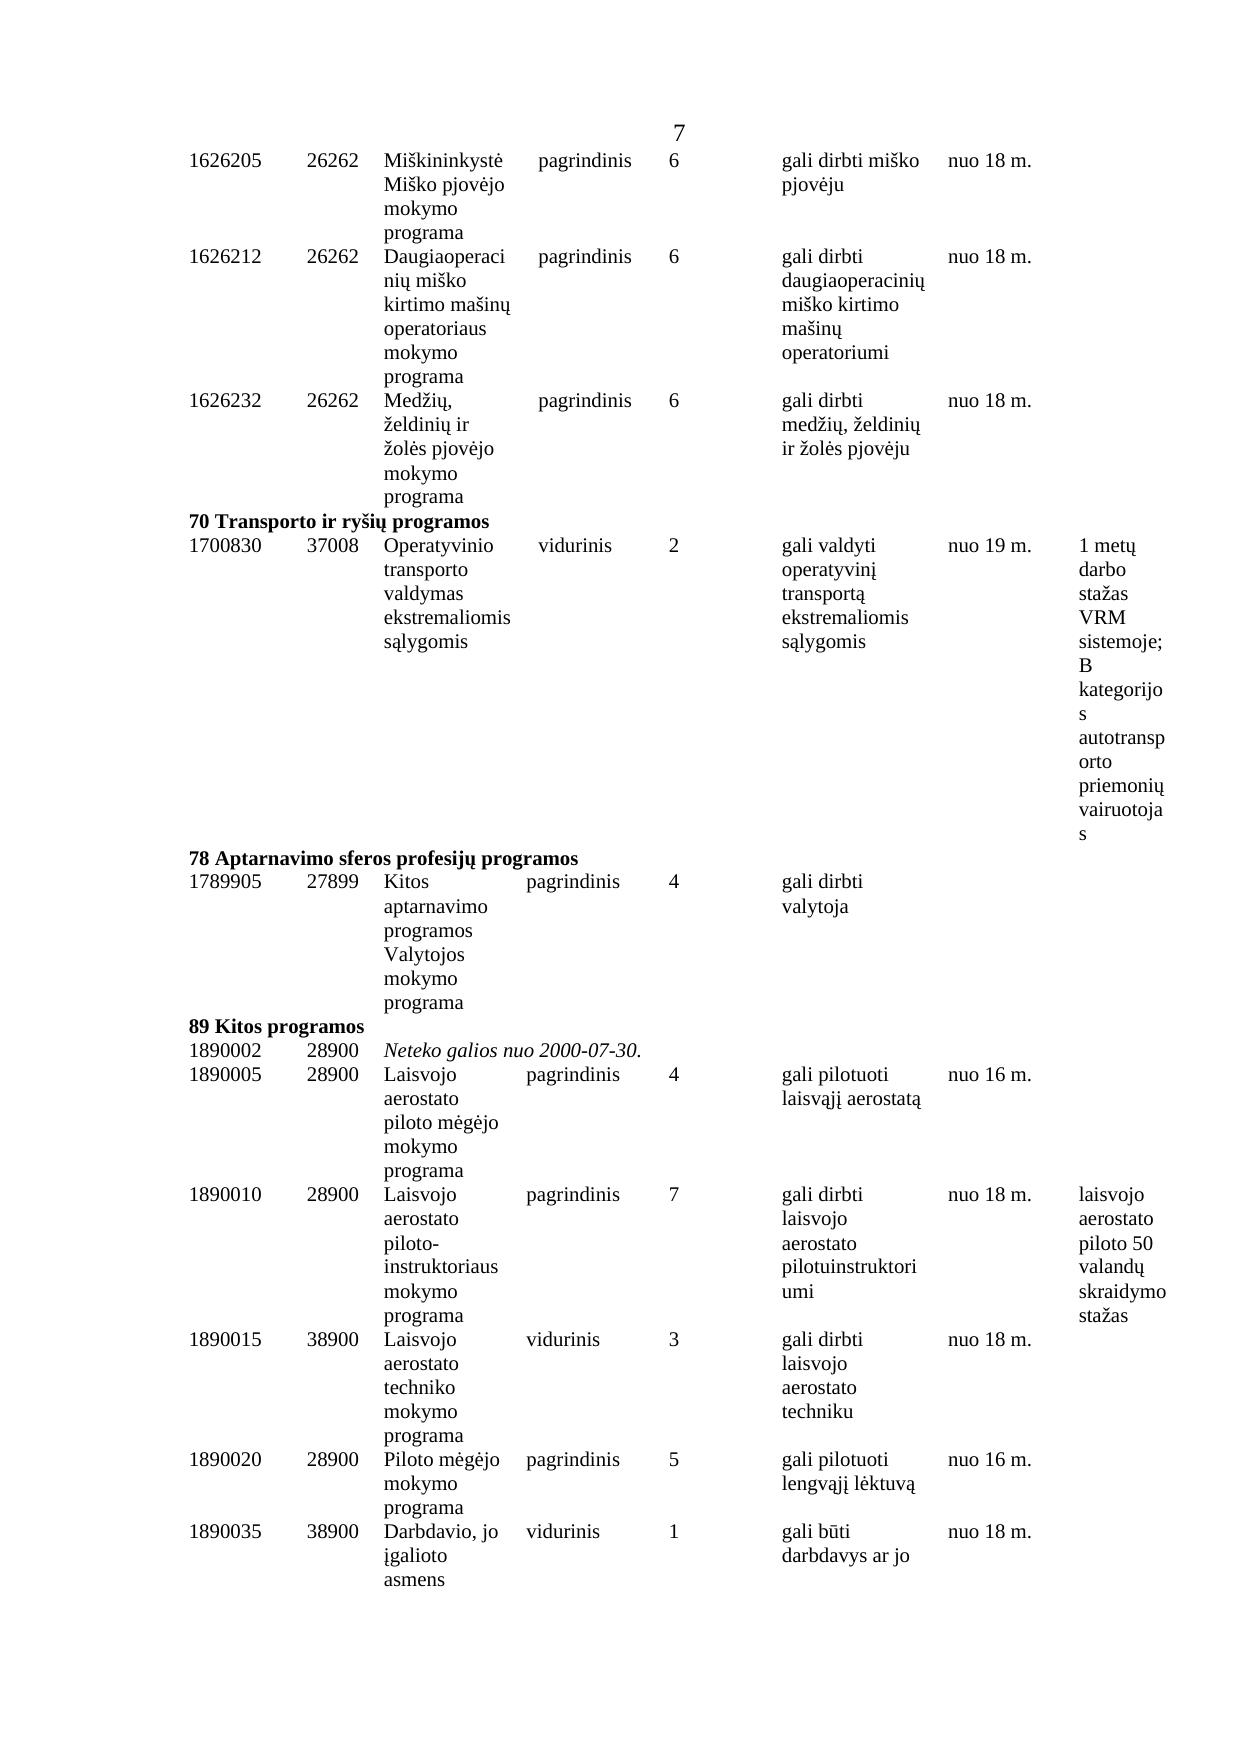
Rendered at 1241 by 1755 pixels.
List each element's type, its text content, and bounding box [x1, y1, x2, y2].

table_cell pagrindinis [515, 1447, 657, 1519]
table_cell [177, 797, 295, 845]
table_cell 1626212 [177, 244, 295, 388]
table_cell 1890015 [177, 1327, 295, 1447]
table_cell [658, 773, 770, 797]
table_cell pagrindinis [527, 388, 657, 508]
table_cell 1 [658, 1519, 770, 1591]
table_cell Laisvojo aerostato piloto-instruktoriaus mokymo programa [373, 1182, 515, 1327]
table_cell 37008 [295, 533, 372, 581]
table_cell Medžių, želdinių ir žolės pjovėjo mokymo programa [373, 388, 527, 508]
table_cell [527, 725, 657, 773]
table_cell 3 [658, 1327, 770, 1447]
table_cell gali dirbti laisvojo aerostato techniku [770, 1327, 937, 1447]
table_cell 1700830 [177, 533, 295, 581]
table_cell [937, 773, 1067, 797]
table_cell 4 [658, 870, 770, 1014]
table_cell [937, 725, 1067, 773]
table_cell [658, 581, 770, 629]
table_cell gali dirbti medžių, želdinių ir žolės pjovėju [770, 388, 937, 508]
table_cell nuo 19 m. [937, 533, 1067, 581]
table_cell [937, 581, 1067, 629]
table_cell 2 [658, 533, 770, 581]
table_cell [937, 629, 1067, 653]
table_cell [658, 797, 770, 845]
table_cell [658, 629, 770, 653]
table_cell [658, 653, 770, 725]
table_cell priemonių [1067, 773, 1181, 797]
table_cell B kategorijos [1067, 653, 1181, 725]
table_cell 1890020 [177, 1447, 295, 1519]
table_cell [1067, 148, 1181, 244]
table_cell [1067, 244, 1181, 388]
table_cell nuo 18 m. [937, 1519, 1067, 1591]
table_cell [1067, 1519, 1181, 1591]
table_cell transportą ekstremaliomis [770, 581, 937, 629]
table_cell [1067, 1062, 1181, 1182]
table_cell 38900 [295, 1327, 372, 1447]
table_cell 6 [658, 148, 770, 244]
table_cell 1890005 [177, 1062, 295, 1182]
table_cell [1067, 388, 1181, 508]
table_cell autotransporto [1067, 725, 1181, 773]
table_cell nuo 16 m. [937, 1062, 1067, 1182]
table_cell vidurinis [515, 1519, 657, 1591]
table_cell gali dirbti daugiaoperacinių miško kirtimo mašinų operatoriumi [770, 244, 937, 388]
table_cell [1067, 1327, 1181, 1447]
table_cell 26262 [295, 388, 372, 508]
table_cell [770, 725, 937, 773]
table_cell 6 [658, 244, 770, 388]
table_cell 1890035 [177, 1519, 295, 1591]
table_cell 4 [658, 1062, 770, 1182]
table_cell Miškininkystė Miško pjovėjo mokymo programa [373, 148, 527, 244]
table_cell [177, 653, 295, 725]
table_cell Operatyvinio transporto [373, 533, 527, 581]
table_cell pagrindinis [515, 870, 657, 1014]
table_cell Laisvojo aerostato piloto mėgėjo mokymo programa [373, 1062, 515, 1182]
table_cell [937, 870, 1067, 1014]
table_cell [295, 653, 372, 725]
table_cell [373, 773, 527, 797]
table_cell 89 Kitos programos [177, 1014, 1181, 1038]
table_cell gali dirbti valytoja [770, 870, 937, 1014]
table_cell [937, 653, 1067, 725]
table_cell Darbdavio, jo įgalioto asmens [373, 1519, 515, 1591]
table_cell [770, 773, 937, 797]
table_cell 5 [658, 1447, 770, 1519]
table_cell 1789905 [177, 870, 295, 1014]
table_cell gali dirbti laisvojo aerostato pilotuinstruktoriumi [770, 1182, 937, 1327]
table_cell [295, 629, 372, 653]
table_cell [177, 629, 295, 653]
table_cell gali valdyti operatyvinį [770, 533, 937, 581]
table_cell [770, 797, 937, 845]
table_cell 27899 [295, 870, 372, 1014]
table_cell pagrindinis [527, 148, 657, 244]
table_cell [373, 653, 527, 725]
table_cell 26262 [295, 244, 372, 388]
table_cell Daugiaoperacinių miško kirtimo mašinų operatoriaus mokymo programa [373, 244, 527, 388]
table_cell 1 metų darbo [1067, 533, 1181, 581]
table_cell vidurinis [515, 1327, 657, 1447]
table_cell Neteko galios nuo 2000-07-30. [373, 1038, 1181, 1062]
table_cell Laisvojo aerostato techniko mokymo programa [373, 1327, 515, 1447]
table_cell Kitos aptarnavimo programos Valytojos mokymo programa [373, 870, 515, 1014]
table_cell [527, 653, 657, 725]
table_cell [527, 581, 657, 629]
table_cell nuo 18 m. [937, 1327, 1067, 1447]
table_cell 28900 [295, 1038, 372, 1062]
table_cell [177, 773, 295, 797]
table_cell [1067, 1447, 1181, 1519]
table_cell gali būti darbdavys ar jo [770, 1519, 937, 1591]
table_cell [295, 581, 372, 629]
table_cell gali pilotuoti lengvąjį lėktuvą [770, 1447, 937, 1519]
table_cell 1626205 [177, 148, 295, 244]
table_cell sistemoje; [1067, 629, 1181, 653]
table_cell [373, 797, 527, 845]
table_cell 70 Transporto ir ryšių programos [177, 509, 1181, 533]
table_cell sąlygomis [770, 629, 937, 653]
table_cell laisvojo aerostato piloto 50 valandų skraidymo stažas [1067, 1182, 1181, 1327]
table_cell 28900 [295, 1062, 372, 1182]
table_cell pagrindinis [527, 244, 657, 388]
table_cell [770, 653, 937, 725]
table_cell 38900 [295, 1519, 372, 1591]
table_cell gali pilotuoti laisvąjį aerostatą [770, 1062, 937, 1182]
table_cell sąlygomis [373, 629, 527, 653]
table_cell valdymas ekstremaliomis [373, 581, 527, 629]
table_cell [373, 725, 527, 773]
table_cell gali dirbti miško pjovėju [770, 148, 937, 244]
table_cell [177, 725, 295, 773]
table_cell [295, 725, 372, 773]
table_cell nuo 18 m. [937, 388, 1067, 508]
table_cell [937, 797, 1067, 845]
table_cell 1626232 [177, 388, 295, 508]
table_cell [295, 773, 372, 797]
table_cell 28900 [295, 1447, 372, 1519]
table_cell [1067, 870, 1181, 1014]
table_cell 1890002 [177, 1038, 295, 1062]
table_cell vidurinis [527, 533, 657, 581]
table_cell Piloto mėgėjo mokymo programa [373, 1447, 515, 1519]
table_cell 28900 [295, 1182, 372, 1327]
table_cell nuo 18 m. [937, 244, 1067, 388]
table_cell 6 [658, 388, 770, 508]
table_cell [177, 581, 295, 629]
table_cell 1890010 [177, 1182, 295, 1327]
table_cell nuo 16 m. [937, 1447, 1067, 1519]
table_cell 26262 [295, 148, 372, 244]
table_cell pagrindinis [515, 1182, 657, 1327]
table_cell [295, 797, 372, 845]
table_cell nuo 18 m. [937, 148, 1067, 244]
table_cell pagrindinis [515, 1062, 657, 1182]
table_cell 78 Aptarnavimo sferos profesijų programos [177, 845, 1181, 869]
table_cell [527, 773, 657, 797]
table_cell [658, 725, 770, 773]
table_cell nuo 18 m. [937, 1182, 1067, 1327]
table_cell stažas VRM [1067, 581, 1181, 629]
table_cell [527, 797, 657, 845]
table_cell vairuotojas [1067, 797, 1181, 845]
table_cell 7 [658, 1182, 770, 1327]
table_cell [527, 629, 657, 653]
